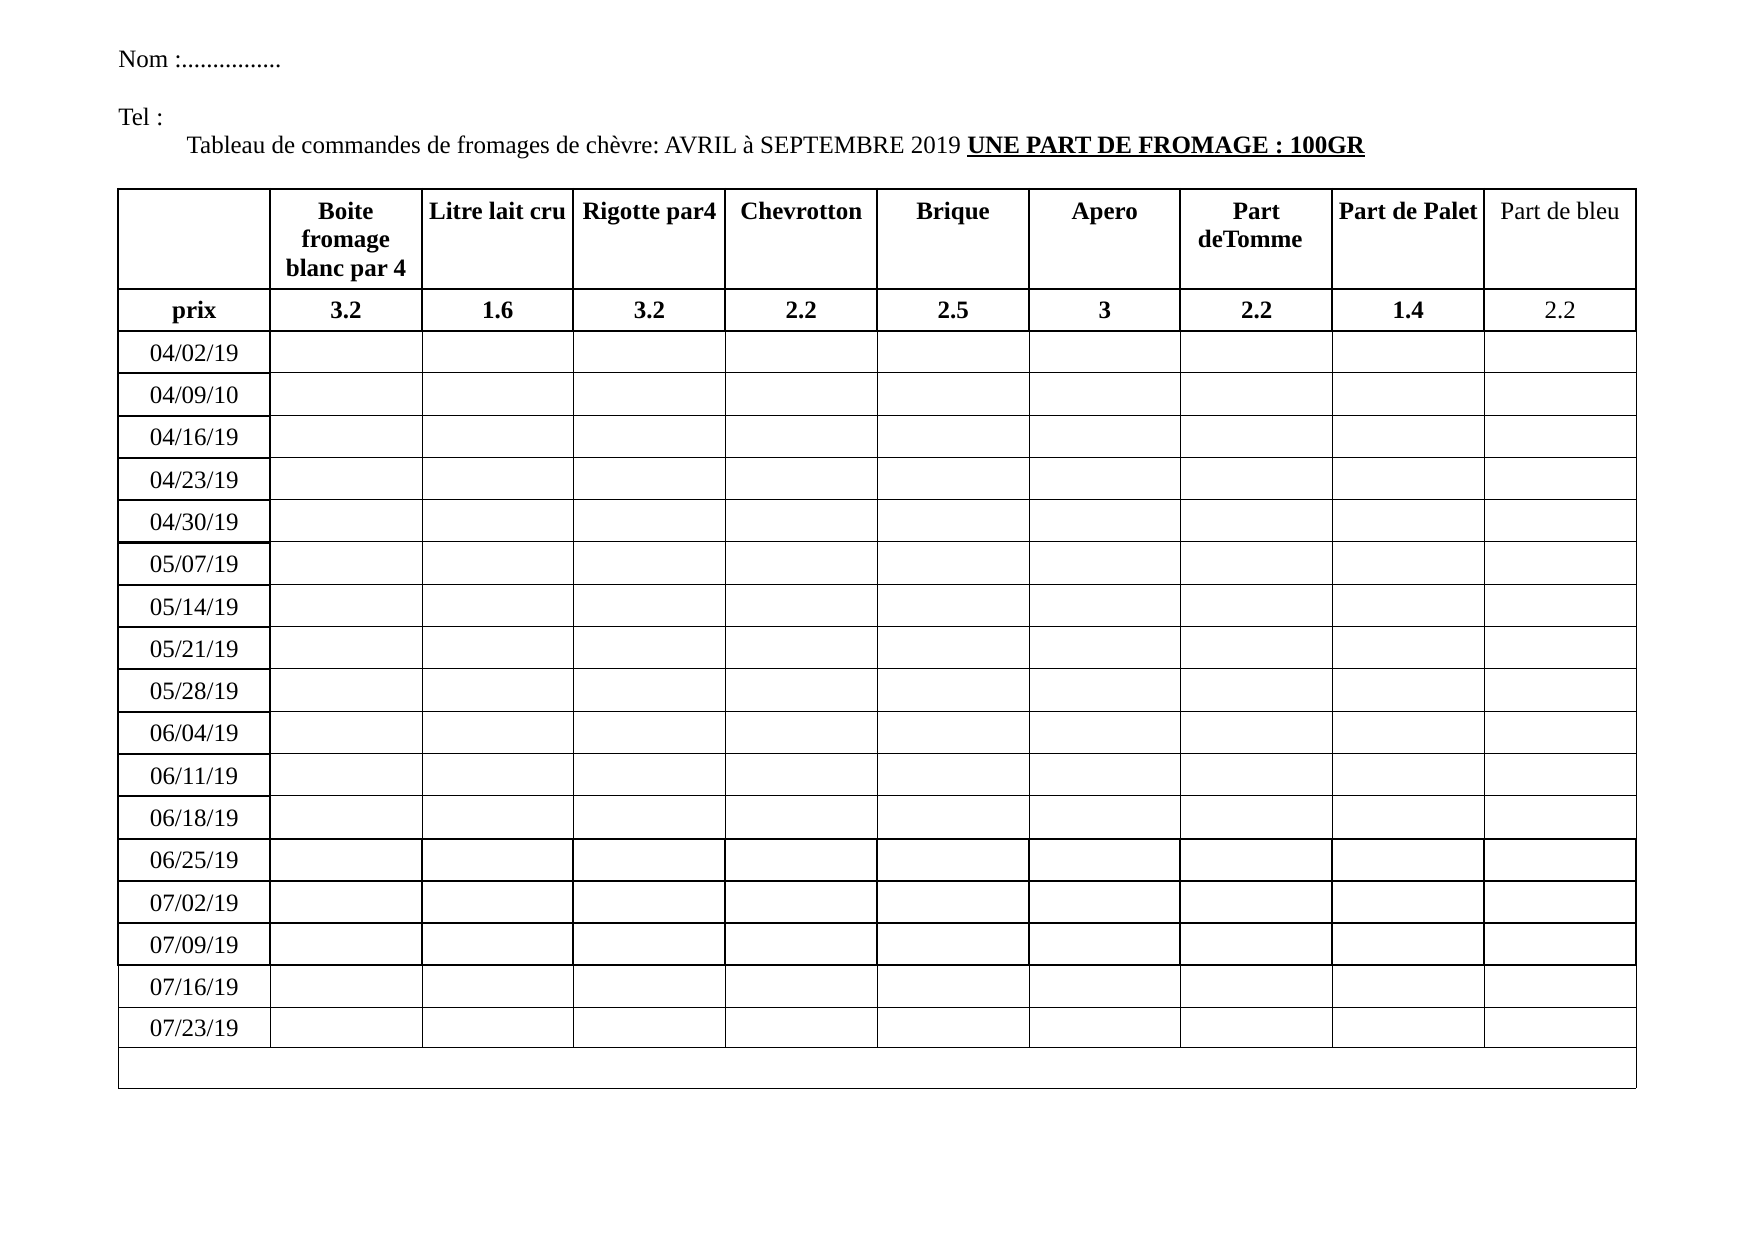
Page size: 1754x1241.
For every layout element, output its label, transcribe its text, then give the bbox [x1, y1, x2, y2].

table_cell [726, 585, 877, 626]
table_cell [574, 500, 725, 541]
table_cell [1333, 882, 1483, 922]
table_header [1485, 1008, 1636, 1047]
table_cell [423, 966, 573, 1007]
table_cell [726, 627, 877, 668]
table_cell [1333, 542, 1484, 584]
table_cell [574, 332, 725, 372]
table_cell 30/04/19 [119, 501, 269, 541]
table_cell [1333, 712, 1484, 753]
table_cell [271, 796, 422, 837]
table_cell 3 [1030, 290, 1179, 330]
table_header Chevrotton [726, 190, 876, 288]
table_cell [1333, 669, 1484, 711]
table_cell [878, 542, 1029, 584]
table_cell [1181, 882, 1331, 922]
table_header [574, 1008, 725, 1047]
table_cell [1181, 373, 1332, 414]
table_cell 3,2 [271, 290, 421, 330]
table_cell 02/07/19 [119, 882, 269, 922]
table_cell [726, 712, 877, 753]
table_cell [271, 627, 422, 668]
table_cell [1030, 754, 1180, 795]
table_header Part de bleu [1485, 190, 1635, 288]
table_cell [271, 924, 421, 964]
table_cell [271, 882, 421, 922]
table_cell [726, 882, 876, 922]
table_cell [574, 542, 725, 584]
table_cell [1030, 712, 1180, 753]
table_cell [1485, 796, 1636, 837]
table_header Boite fromage blanc par 4 [271, 190, 421, 288]
table_header [119, 190, 269, 288]
table_cell [574, 627, 725, 668]
table_cell [726, 416, 877, 457]
table_header [878, 1008, 1029, 1047]
table_cell [271, 585, 422, 626]
text Tableau de commandes de fromages de chèvre: AVRIL à SEPTEMBRE 2019 UNE PART DE FROMAGE : 100GR [118, 130, 1636, 159]
table_cell [1181, 712, 1332, 753]
table_header Part de Palet [1333, 190, 1483, 288]
table_cell [423, 373, 573, 414]
table_cell [574, 712, 725, 753]
table_cell [574, 796, 725, 837]
table_cell [423, 500, 573, 541]
table_header Rigotte par4 [574, 190, 724, 288]
table_cell [423, 754, 573, 795]
table_cell [423, 712, 573, 753]
table_cell [1485, 712, 1636, 753]
table_cell [1333, 796, 1484, 837]
table_cell [271, 416, 422, 457]
table_cell [574, 754, 725, 795]
table_cell [1333, 627, 1484, 668]
table_cell [1485, 627, 1636, 668]
table_cell 16/04/19 [119, 417, 269, 457]
table_cell [1181, 500, 1332, 541]
table_header [1030, 1008, 1180, 1047]
table_cell [271, 542, 422, 584]
table_cell [574, 669, 725, 711]
table_cell [1030, 500, 1180, 541]
table_cell [271, 840, 421, 880]
table_cell [1333, 585, 1484, 626]
table_cell [1333, 416, 1484, 457]
table_cell 1,4 [1333, 290, 1483, 330]
table_cell [726, 840, 876, 880]
table_cell [878, 796, 1029, 837]
table_cell [423, 458, 573, 499]
table_cell [1485, 882, 1635, 922]
table_cell 2,2 [1181, 290, 1331, 330]
table_cell [1485, 585, 1636, 626]
text Tel : [118, 102, 1636, 130]
table_header Part deTomme [1181, 190, 1331, 288]
text Nom :................ [118, 44, 1636, 73]
table_cell 09/07/19 [119, 924, 269, 964]
table_cell [1030, 332, 1180, 372]
table_cell [878, 500, 1029, 541]
table_cell [878, 882, 1028, 922]
table_cell [1333, 966, 1484, 1007]
table_cell 1,6 [423, 290, 572, 330]
table_cell [1181, 840, 1331, 880]
table_cell [878, 585, 1029, 626]
table_cell 2,2 [726, 290, 876, 330]
table_header [1333, 1008, 1484, 1047]
table_cell [423, 669, 573, 711]
table_cell 09/04/10 [119, 374, 269, 414]
table_cell [574, 458, 725, 499]
table_cell [574, 924, 724, 964]
table_cell [423, 796, 573, 837]
table_header [119, 1048, 1636, 1087]
table_cell [878, 669, 1029, 711]
table_cell 14/05/19 [119, 586, 269, 626]
table_cell [1030, 882, 1179, 922]
table_header [726, 1008, 877, 1047]
table_cell 21/05/19 [119, 628, 269, 668]
table_cell [1030, 840, 1179, 880]
table_cell [574, 585, 725, 626]
table_cell [574, 882, 724, 922]
table_cell 16/07/19 [119, 966, 270, 1007]
table_cell [726, 966, 877, 1007]
table_cell [1181, 796, 1332, 837]
table_cell [1030, 627, 1180, 668]
table_cell [1333, 924, 1483, 964]
table_cell [1030, 796, 1180, 837]
table_cell [271, 966, 422, 1007]
table_cell [574, 966, 725, 1007]
table_cell [1181, 416, 1332, 457]
table_cell [271, 754, 422, 795]
table_cell [1333, 500, 1484, 541]
table_cell [726, 332, 877, 372]
table_cell [1333, 754, 1484, 795]
table_cell [1181, 669, 1332, 711]
table_cell [726, 542, 877, 584]
table_cell prix [119, 290, 269, 330]
table_cell [423, 585, 573, 626]
table_cell [1030, 669, 1180, 711]
table_cell [1030, 966, 1180, 1007]
table_cell [1181, 754, 1332, 795]
table_cell [1030, 458, 1180, 499]
table_cell [271, 332, 422, 372]
table_cell [423, 542, 573, 584]
table_cell 07/05/19 [119, 544, 269, 584]
table_cell 18/06/19 [119, 797, 269, 837]
table_cell [1485, 669, 1636, 711]
table_cell [1485, 542, 1636, 584]
table_cell [878, 627, 1029, 668]
table_cell [878, 332, 1029, 372]
table_cell [1030, 542, 1180, 584]
table_cell [726, 924, 876, 964]
table_cell [1181, 966, 1332, 1007]
table_cell [1181, 458, 1332, 499]
table_cell [423, 332, 573, 372]
table_cell 02/04/19 [119, 332, 269, 372]
table_cell 3,2 [574, 290, 724, 330]
table_cell [878, 966, 1029, 1007]
table_header Brique [878, 190, 1028, 288]
table_cell [878, 840, 1028, 880]
table_cell [423, 882, 572, 922]
table_cell [878, 458, 1029, 499]
table_cell [271, 712, 422, 753]
table_cell [1030, 924, 1179, 964]
table_cell 2,2 [1485, 290, 1635, 330]
table_cell [1485, 966, 1636, 1007]
table_cell [1485, 924, 1635, 964]
table_cell [1333, 332, 1484, 372]
table_cell [1181, 332, 1332, 372]
table_cell [1181, 585, 1332, 626]
table_header [271, 1008, 422, 1047]
table_cell [1181, 627, 1332, 668]
table_cell [271, 669, 422, 711]
table_cell [423, 924, 572, 964]
table_cell [1485, 373, 1636, 414]
table_cell [878, 754, 1029, 795]
table_cell [271, 373, 422, 414]
table_cell [1030, 416, 1180, 457]
table_cell [726, 754, 877, 795]
table_cell [726, 669, 877, 711]
table_cell [726, 500, 877, 541]
table_cell [1485, 840, 1635, 880]
table_cell [1485, 754, 1636, 795]
table_cell [1030, 373, 1180, 414]
table_cell [423, 416, 573, 457]
table_cell [1333, 373, 1484, 414]
table_cell [423, 627, 573, 668]
table_cell 23/04/19 [119, 459, 269, 499]
table_cell 11/06/19 [119, 755, 269, 795]
table_cell [1030, 585, 1180, 626]
table_cell [726, 796, 877, 837]
table_cell [574, 373, 725, 414]
table_cell [726, 458, 877, 499]
table_header Apero [1030, 190, 1179, 288]
table_cell [574, 840, 724, 880]
table_cell [1485, 332, 1636, 372]
table_cell [878, 373, 1029, 414]
table_header Litre lait cru [423, 190, 572, 288]
table_header [1181, 1008, 1332, 1047]
table_cell [271, 458, 422, 499]
table_cell [878, 712, 1029, 753]
table_cell [1333, 840, 1483, 880]
table_cell [1181, 924, 1331, 964]
table_cell [574, 416, 725, 457]
table_cell [423, 840, 572, 880]
table_cell [1485, 458, 1636, 499]
table_header [423, 1008, 573, 1047]
table_cell 28/05/19 [119, 670, 269, 711]
table_cell 04/06/19 [119, 713, 269, 753]
table_cell [1181, 542, 1332, 584]
table_cell 25/06/19 [119, 840, 269, 880]
table_cell [878, 924, 1028, 964]
table_cell [878, 416, 1029, 457]
table_cell [1333, 458, 1484, 499]
table_cell [1485, 416, 1636, 457]
table_cell [271, 500, 422, 541]
table_header 23/07/19 [119, 1008, 270, 1047]
table_cell [1485, 500, 1636, 541]
table_cell [726, 373, 877, 414]
table_cell 2,5 [878, 290, 1028, 330]
